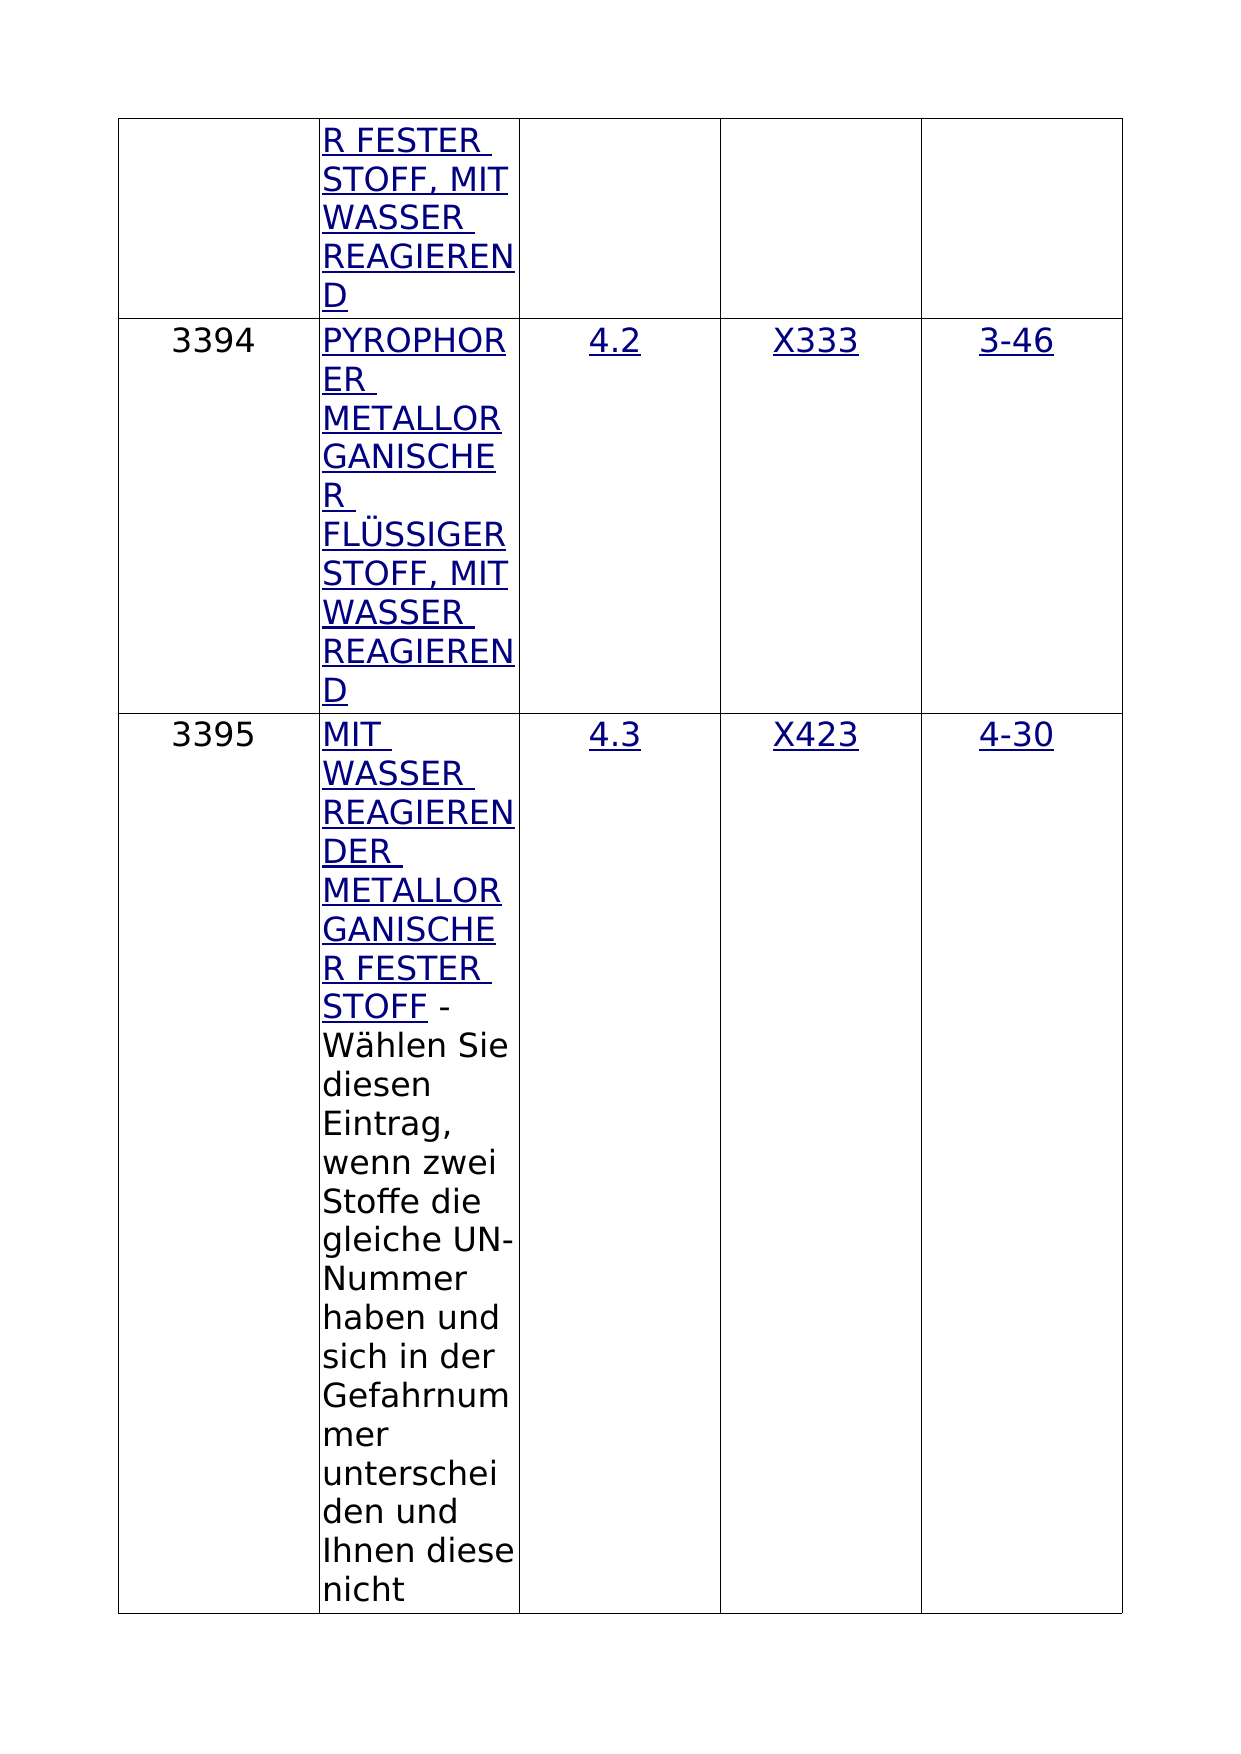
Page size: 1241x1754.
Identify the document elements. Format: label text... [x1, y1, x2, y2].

table_cell 3395 [119, 714, 319, 1612]
table_cell [922, 119, 1122, 318]
table_cell 3394 [119, 319, 319, 713]
table_cell [520, 119, 720, 318]
table_cell MIT WASSER REAGIERENDER METALLORGANISCHER FESTER STOFF - Wählen Sie diesen Eintrag, wenn zwei Stoffe die gleiche UN-Nummer haben und sich in der Gefahrnummer unterscheiden und Ihnen diese nicht [320, 714, 519, 1612]
table_cell PYROPHORER METALLORGANISCHER FLÜSSIGER STOFF, MIT WASSER REAGIEREND [320, 319, 519, 713]
table_cell 4-30 [922, 714, 1122, 1612]
table_cell R FESTER STOFF, MIT WASSER REAGIEREND [320, 119, 519, 318]
table_cell 4.2 [520, 319, 720, 713]
table_cell [119, 119, 319, 318]
table_cell [721, 119, 921, 318]
table_cell 3-46 [922, 319, 1122, 713]
table_cell X423 [721, 714, 921, 1612]
table_cell X333 [721, 319, 921, 713]
table_cell 4.3 [520, 714, 720, 1612]
